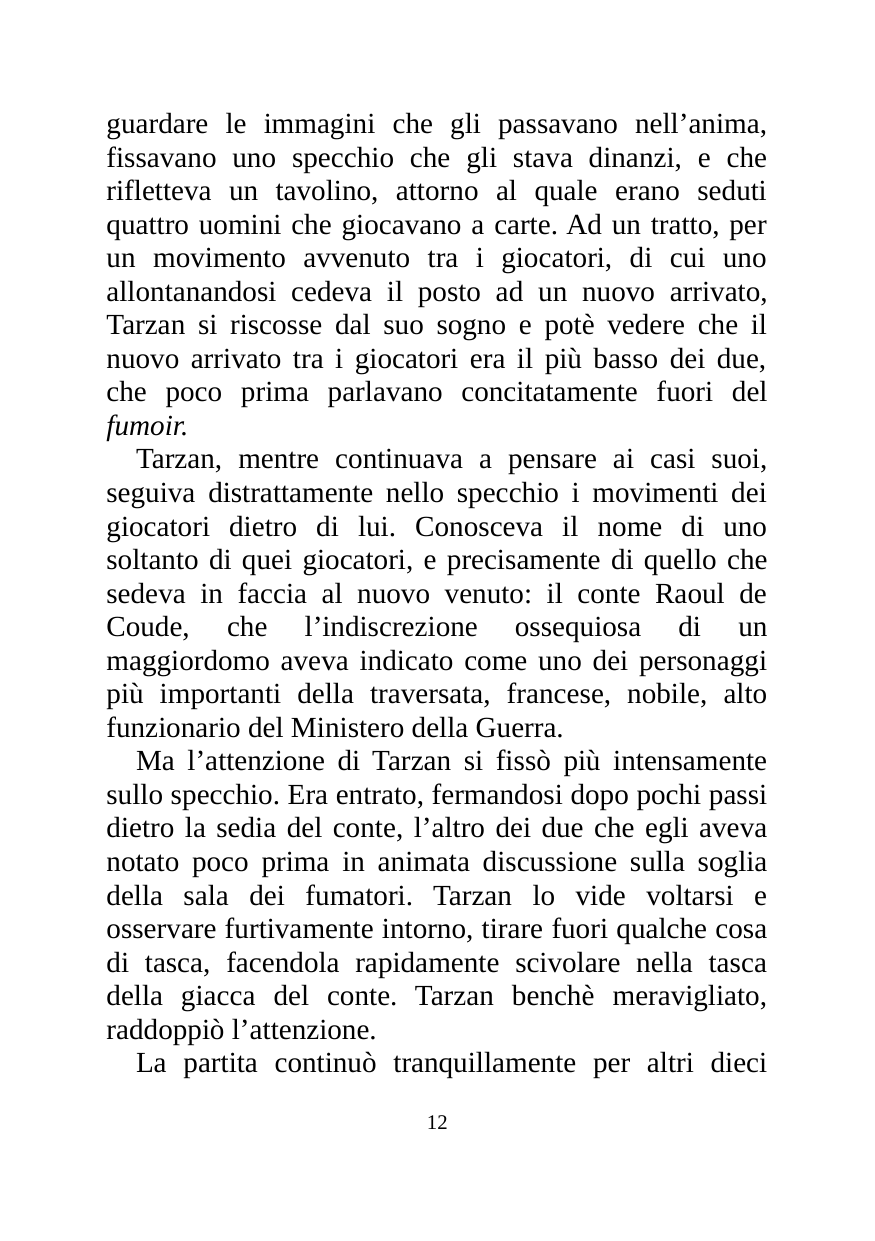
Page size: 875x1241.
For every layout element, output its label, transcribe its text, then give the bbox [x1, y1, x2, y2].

text guardare le immagini che gli passavano nell’anima, fissavano uno specchio che gli stava dinanzi, e che rifletteva un tavolino, attorno al quale erano seduti quattro uomini che giocavano a carte. Ad un tratto, per un movimento avvenuto tra i giocatori, di cui uno allontanandosi cedeva il posto ad un nuovo arrivato, Tarzan si riscosse dal suo sogno e potè vedere che il nuovo arrivato tra i giocatori era il più basso dei due, che poco prima parlavano concitatamente fuori del fumoir. [106, 106, 768, 442]
text Tarzan, mentre continuava a pensare ai casi suoi, seguiva distrattamente nello specchio i movimenti dei giocatori dietro di lui. Conosceva il nome di uno soltanto di quei giocatori, e precisamente di quello che sedeva in faccia al nuovo venuto: il conte Raoul de Coude, che l’indiscrezione ossequiosa di un maggiordomo aveva indicato come uno dei personaggi più importanti della traversata, francese, nobile, alto funzionario del Ministero della Guerra. [106, 442, 768, 743]
text Ma l’attenzione di Tarzan si fissò più intensamente sullo specchio. Era entrato, fermandosi dopo pochi passi dietro la sedia del conte, l’altro dei due che egli aveva notato poco prima in animata discussione sulla soglia della sala dei fumatori. Tarzan lo vide voltarsi e osservare furtivamente intorno, tirare fuori qualche cosa di tasca, facendola rapidamente scivolare nella tasca della giacca del conte. Tarzan benchè meravigliato, raddoppiò l’attenzione. [106, 743, 768, 1045]
text La partita continuò tranquillamente per altri dieci [106, 1045, 768, 1079]
